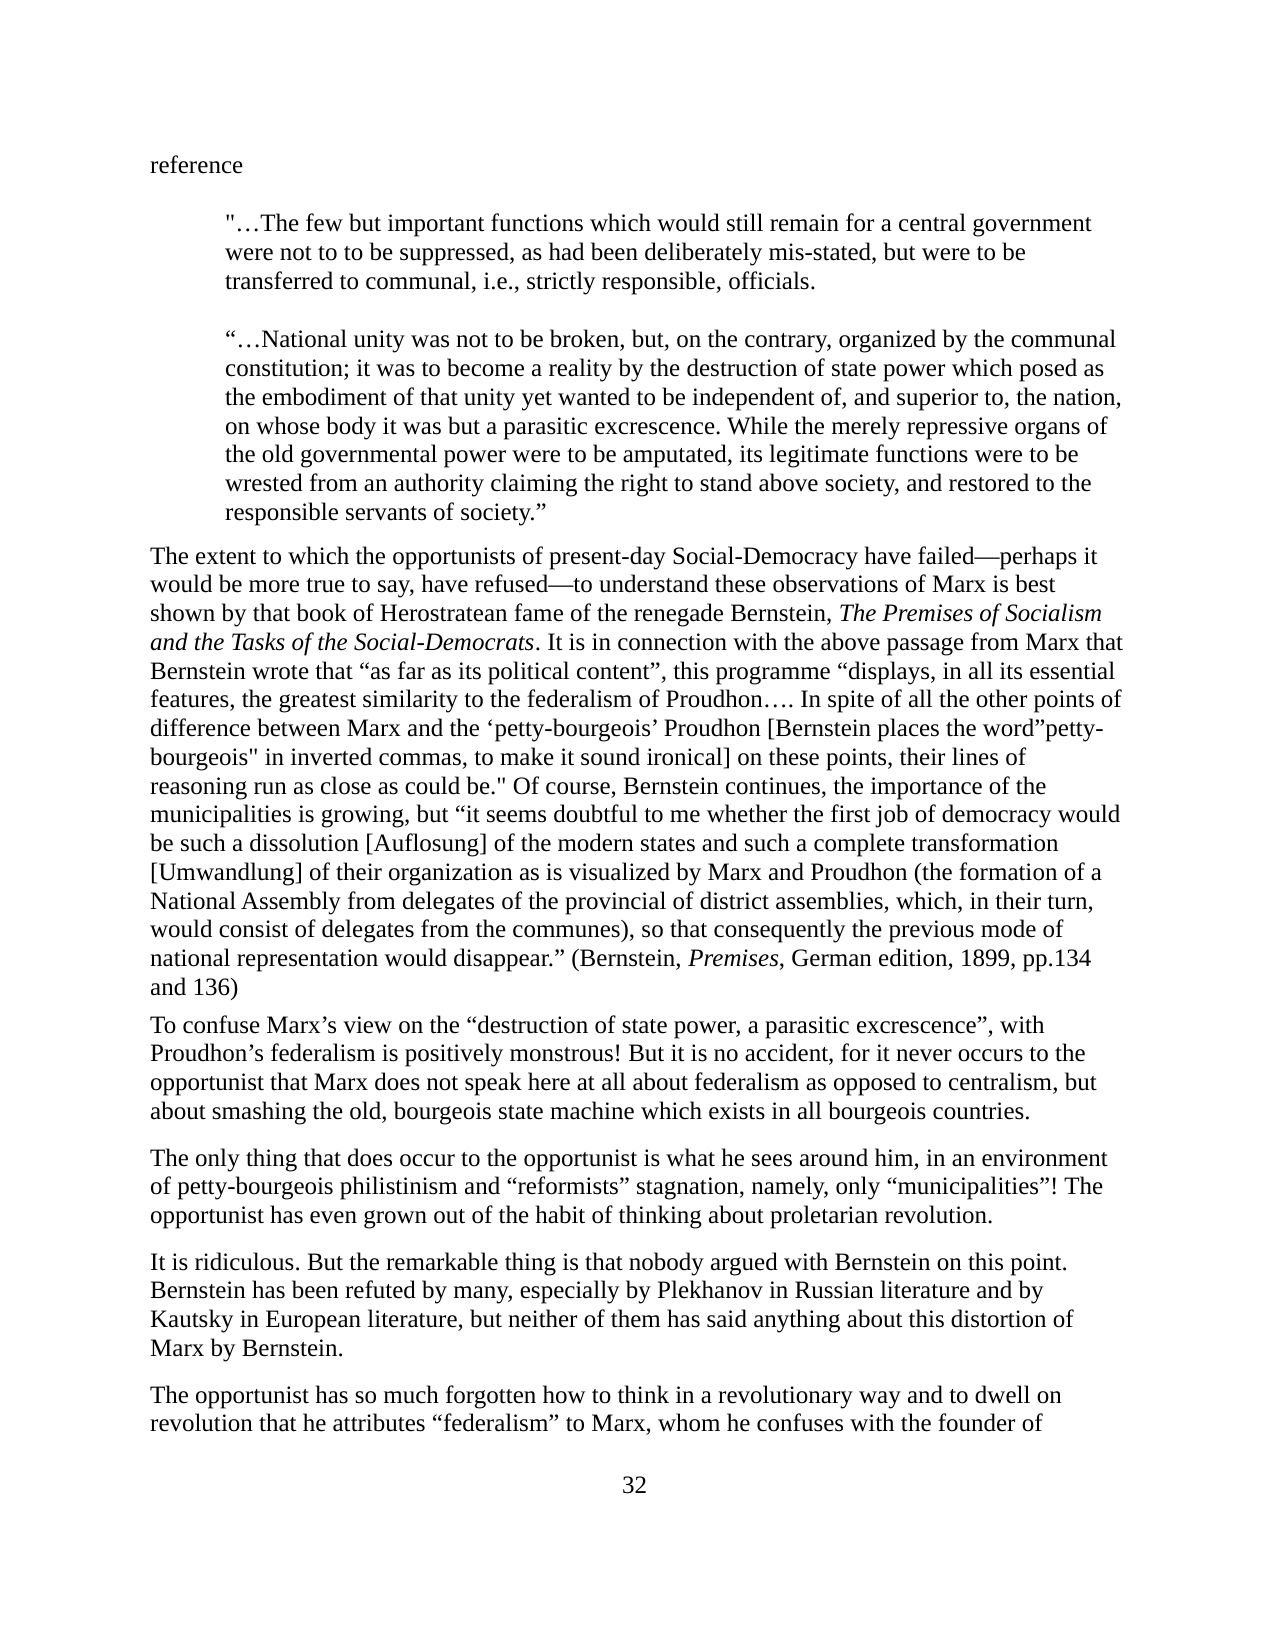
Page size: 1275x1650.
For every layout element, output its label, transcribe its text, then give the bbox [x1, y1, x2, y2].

text The extent to which the opportunists of present-day Social-Democracy have failed—perhaps it would be more true to say, have refused—to understand these observations of Marx is best shown by that book of Herostratean fame of the renegade Bernstein, The Premises of Socialism and the Tasks of the Social-Democrats. It is in connection with the above passage from Marx that Bernstein wrote that “as far as its political content”, this programme “displays, in all its essential features, the greatest similarity to the federalism of Proudhon…. In spite of all the other points of difference between Marx and the ‘petty-bourgeois’ Proudhon [Bernstein places the word”petty-bourgeois" in inverted commas, to make it sound ironical] on these points, their lines of reasoning run as close as could be." Of course, Bernstein continues, the importance of the municipalities is growing, but “it seems doubtful to me whether the first job of democracy would be such a dissolution [Auflosung] of the modern states and such a complete transformation [Umwandlung] of their organization as is visualized by Marx and Proudhon (the formation of a National Assembly from delegates of the provincial of district assemblies, which, in their turn, would consist of delegates from the communes), so that consequently the previous mode of national representation would disappear.” (Bernstein, Premises, German edition, 1899, pp.134 and 136) [150, 541, 1125, 1001]
text The only thing that does occur to the opportunist is what he sees around him, in an environment of petty-bourgeois philistinism and “reformists” stagnation, namely, only “municipalities”! The opportunist has even grown out of the habit of thinking about proletarian revolution. [150, 1143, 1125, 1229]
text It is ridiculous. But the remarkable thing is that nobody argued with Bernstein on this point. Bernstein has been refuted by many, especially by Plekhanov in Russian literature and by Kautsky in European literature, but neither of them has said anything about this distortion of Marx by Bernstein. [150, 1247, 1125, 1362]
text The opportunist has so much forgotten how to think in a revolutionary way and to dwell on revolution that he attributes “federalism” to Marx, whom he confuses with the founder of [150, 1380, 1125, 1437]
text "…The few but important functions which would still remain for a central government were not to to be suppressed, as had been deliberately mis-stated, but were to be transferred to communal, i.e., strictly responsible, officials. [225, 208, 1125, 294]
text To confuse Marx’s view on the “destruction of state power, a parasitic excrescence”, with Proudhon’s federalism is positively monstrous! But it is no accident, for it never occurs to the opportunist that Marx does not speak here at all about federalism as opposed to centralism, but about smashing the old, bourgeois state machine which exists in all bourgeois countries. [150, 1010, 1125, 1125]
text “…National unity was not to be broken, but, on the contrary, organized by the communal constitution; it was to become a reality by the destruction of state power which posed as the embodiment of that unity yet wanted to be independent of, and superior to, the nation, on whose body it was but a parasitic excrescence. While the merely repressive organs of the old governmental power were to be amputated, its legitimate functions were to be wrested from an authority claiming the right to stand above society, and restored to the responsible servants of society.” [225, 324, 1125, 526]
